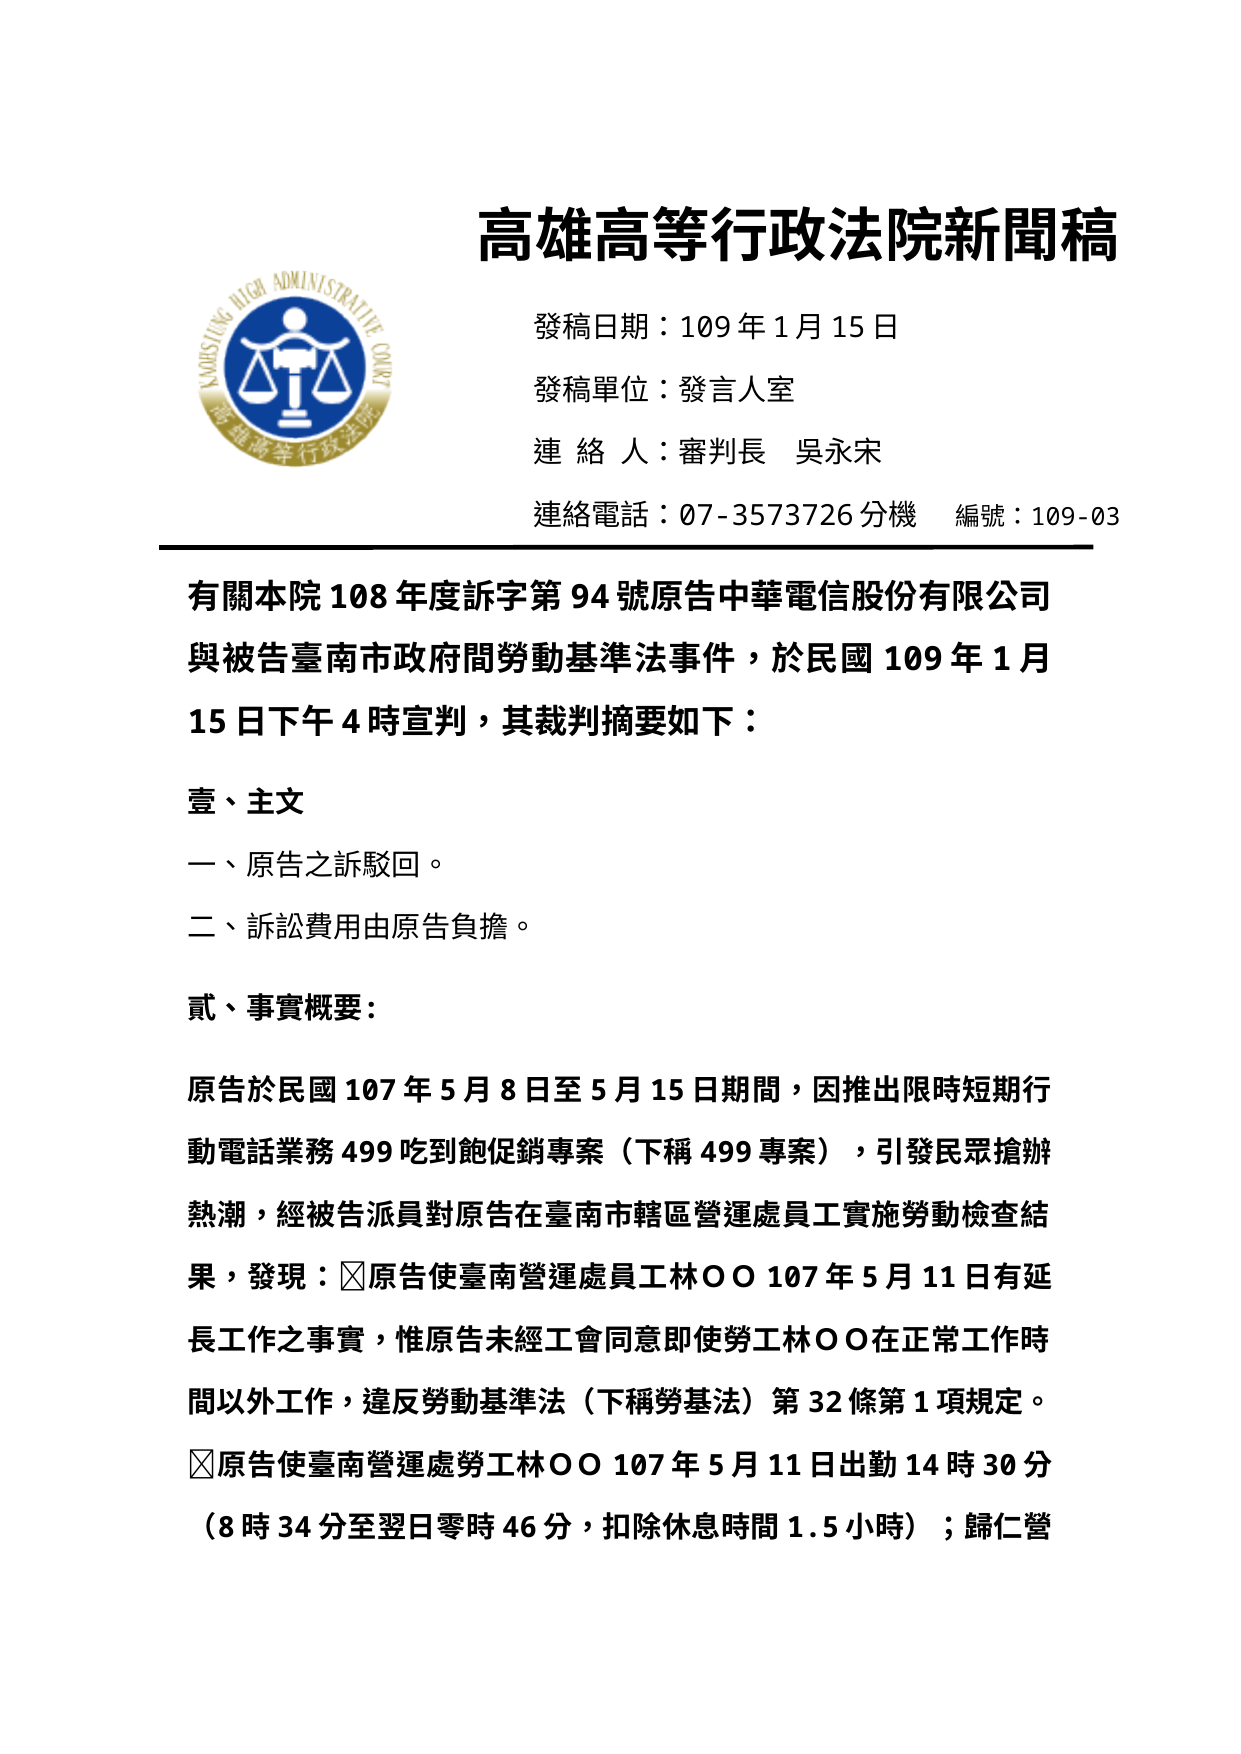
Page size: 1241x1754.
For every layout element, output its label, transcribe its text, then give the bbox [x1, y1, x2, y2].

text 二、訴訟費用由原告負擔。 [187, 883, 1053, 946]
table_header [172, 158, 421, 533]
table_header 高雄高等行政法院新聞稿 發稿日期：109年1月15日 發稿單位：發言人室 連 絡 人：審判長 吳永宋 連絡電話：07-3573726分機 編號：109-03 [421, 158, 1130, 533]
text 有關本院108年度訴字第94號原告中華電信股份有限公司與被告臺南市政府間勞動基準法事件，於民國109年1月15日下午4時宣判，其裁判摘要如下： [187, 552, 1053, 739]
text 貳、事實概要: [187, 964, 1053, 1027]
text 一、原告之訴駁回。 [187, 821, 1053, 883]
text 壹、主文 [187, 758, 1053, 821]
text 原告於民國107年5月8日至5月15日期間，因推出限時短期行動電話業務499吃到飽促銷專案（下稱499專案），引發民眾搶辦熱潮，經被告派員對原告在臺南市轄區營運處員工實施勞動檢查結果，發現：原告使臺南營運處員工林ＯＯ107年5月11日有延長工作之事實，惟原告未經工會同意即使勞工林ＯＯ在正常工作時間以外工作，違反勞動基準法（下稱勞基法）第32條第1項規定。原告使臺南營運處勞工林ＯＯ107年5月11日出勤14時30分（8時34分至翌日零時46分，扣除休息時間1.5小時）；歸仁營 [187, 1046, 1053, 1546]
